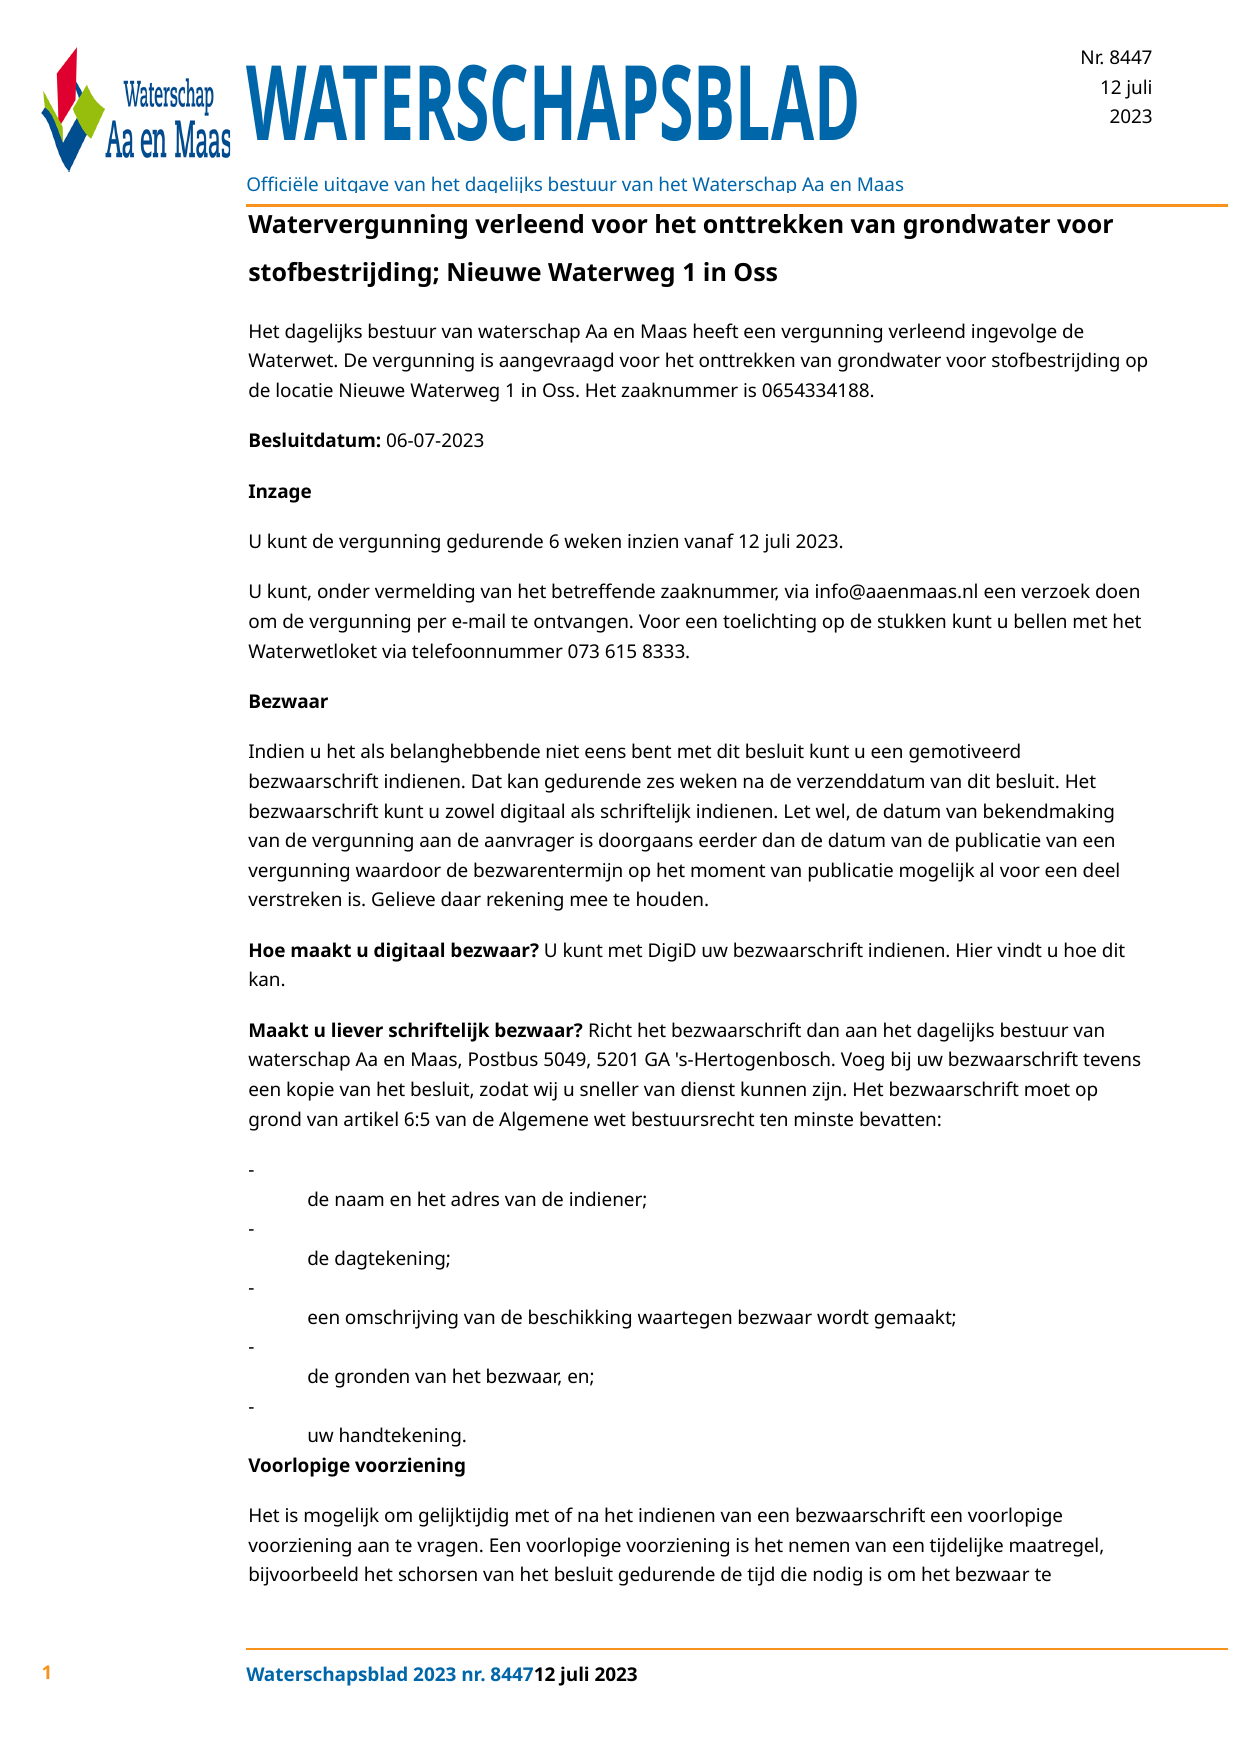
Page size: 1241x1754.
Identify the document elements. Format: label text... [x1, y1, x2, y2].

list een omschrijving van de beschikking waartegen bezwaar wordt gemaakt; [248, 1304, 1152, 1330]
text Het dagelijks bestuur van waterschap Aa en Maas heeft een vergunning verleend ingevolge de Waterwet. De vergunning is aangevraagd voor het onttrekken van grondwater voor stofbestrijding op de locatie Nieuwe Waterweg 1 in Oss. Het zaaknummer is 0654334188. [248, 318, 1152, 403]
list de naam en het adres van de indiener; [248, 1186, 1152, 1212]
text Bezwaar [248, 688, 1152, 714]
text Inzage [248, 478, 1152, 504]
text Indien u het als belanghebbende niet eens bent met dit besluit kunt u een gemotiveerd bezwaarschrift indienen. Dat kan gedurende zes weken na de verzenddatum van dit besluit. Het bezwaarschrift kunt u zowel digitaal als schriftelijk indienen. Let wel, de datum van bekendmaking van de vergunning aan de aanvrager is doorgaans eerder dan de datum van de publicatie van een vergunning waardoor de bezwarentermijn op het moment van publicatie mogelijk al voor een deel verstreken is. Gelieve daar rekening mee te houden. [248, 739, 1152, 912]
text Hoe maakt u digitaal bezwaar? U kunt met DigiD uw bezwaarschrift indienen. Hier vindt u hoe dit kan. [248, 937, 1152, 992]
text Voorlopige voorziening [248, 1452, 1152, 1478]
text Besluitdatum: 06-07-2023 [248, 427, 1152, 453]
text Het is mogelijk om gelijktijdig met of na het indienen van een bezwaarschrift een voorlopige voorziening aan te vragen. Een voorlopige voorziening is het nemen van een tijdelijke maatregel, bijvoorbeeld het schorsen van het besluit gedurende de tijd die nodig is om het bezwaar te [248, 1502, 1152, 1587]
text Maakt u liever schriftelijk bezwaar? Richt het bezwaarschrift dan aan het dagelijks bestuur van waterschap Aa en Maas, Postbus 5049, 5201 GA 's-Hertogenbosch. Voeg bij uw bezwaarschrift tevens een kopie van het besluit, zodat wij u sneller van dienst kunnen zijn. Het bezwaarschrift moet op grond van artikel 6:5 van de Algemene wet bestuursrecht ten minste bevatten: [248, 1017, 1152, 1132]
text U kunt, onder vermelding van het betreffende zaaknummer, via info@aaenmaas.nl een verzoek doen om de vergunning per e-mail te ontvangen. Voor een toelichting op de stukken kunt u bellen met het Waterwetloket via telefoonnummer 073 615 8333. [248, 579, 1152, 664]
text U kunt de vergunning gedurende 6 weken inzien vanaf 12 juli 2023. [248, 528, 1152, 554]
list de dagtekening; [248, 1245, 1152, 1271]
picture [41, 47, 231, 172]
text Watervergunning verleend voor het onttrekken van grondwater voor stofbestrijding; Nieuwe Waterweg 1 in Oss [248, 207, 1152, 288]
list uw handtekening. [248, 1422, 1152, 1448]
list de gronden van het bezwaar, en; [248, 1363, 1152, 1389]
